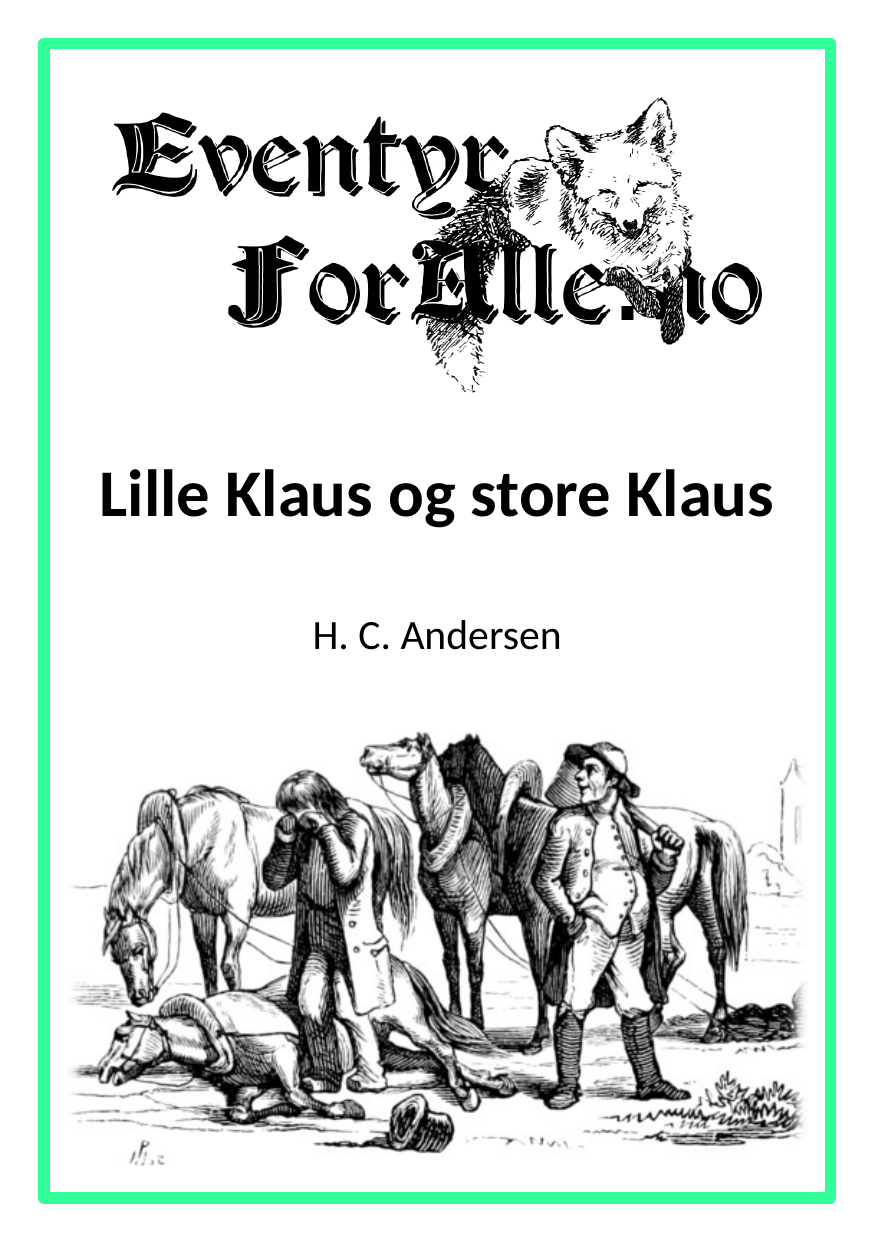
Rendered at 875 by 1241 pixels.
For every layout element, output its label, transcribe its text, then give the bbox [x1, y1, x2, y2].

table_header Lille Klaus og store Klaus [50, 404, 824, 599]
picture [50, 669, 825, 1186]
picture [112, 96, 762, 393]
table_cell H. C. Andersen [50, 599, 824, 669]
